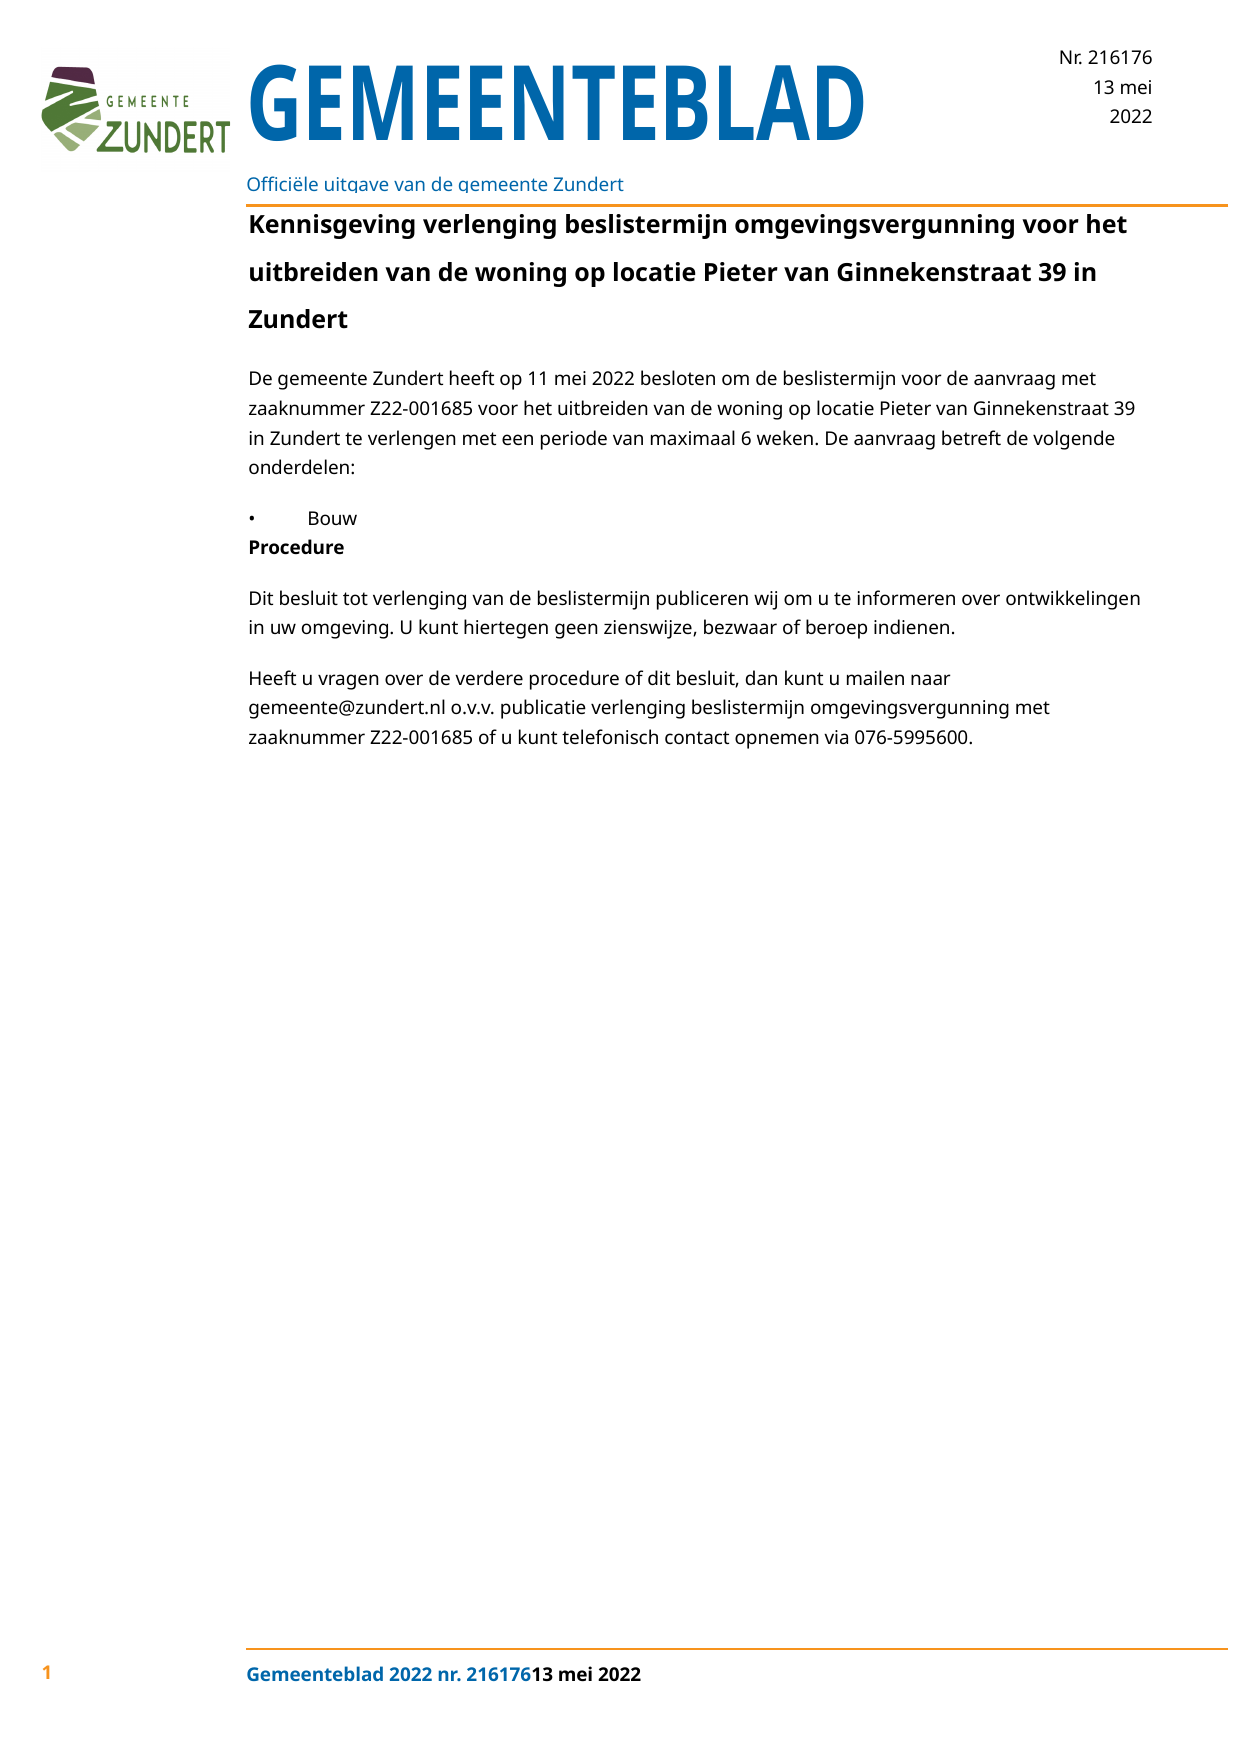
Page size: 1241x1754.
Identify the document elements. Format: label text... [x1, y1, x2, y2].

text De gemeente Zundert heeft op 11 mei 2022 besloten om de beslistermijn voor de aanvraag met zaaknummer Z22-001685 voor het uitbreiden van de woning op locatie Pieter van Ginnekenstraat 39 in Zundert te verlengen met een periode van maximaal 6 weken. De aanvraag betreft de volgende onderdelen: [248, 366, 1152, 480]
text Heeft u vragen over de verdere procedure of dit besluit, dan kunt u mailen naar gemeente@zundert.nl o.v.v. publicatie verlenging beslistermijn omgevingsvergunning met zaaknummer Z22-001685 of u kunt telefonisch contact opnemen via 076-5995600. [248, 665, 1152, 749]
picture [41, 47, 231, 172]
text Procedure [248, 534, 1152, 560]
list Bouw [248, 505, 1152, 530]
text Kennisgeving verlenging beslistermijn omgevingsvergunning voor het uitbreiden van de woning op locatie Pieter van Ginnekenstraat 39 in Zundert [248, 207, 1152, 336]
text Dit besluit tot verlenging van de beslistermijn publiceren wij om u te informeren over ontwikkelingen in uw omgeving. U kunt hiertegen geen zienswijze, bezwaar of beroep indienen. [248, 585, 1152, 640]
